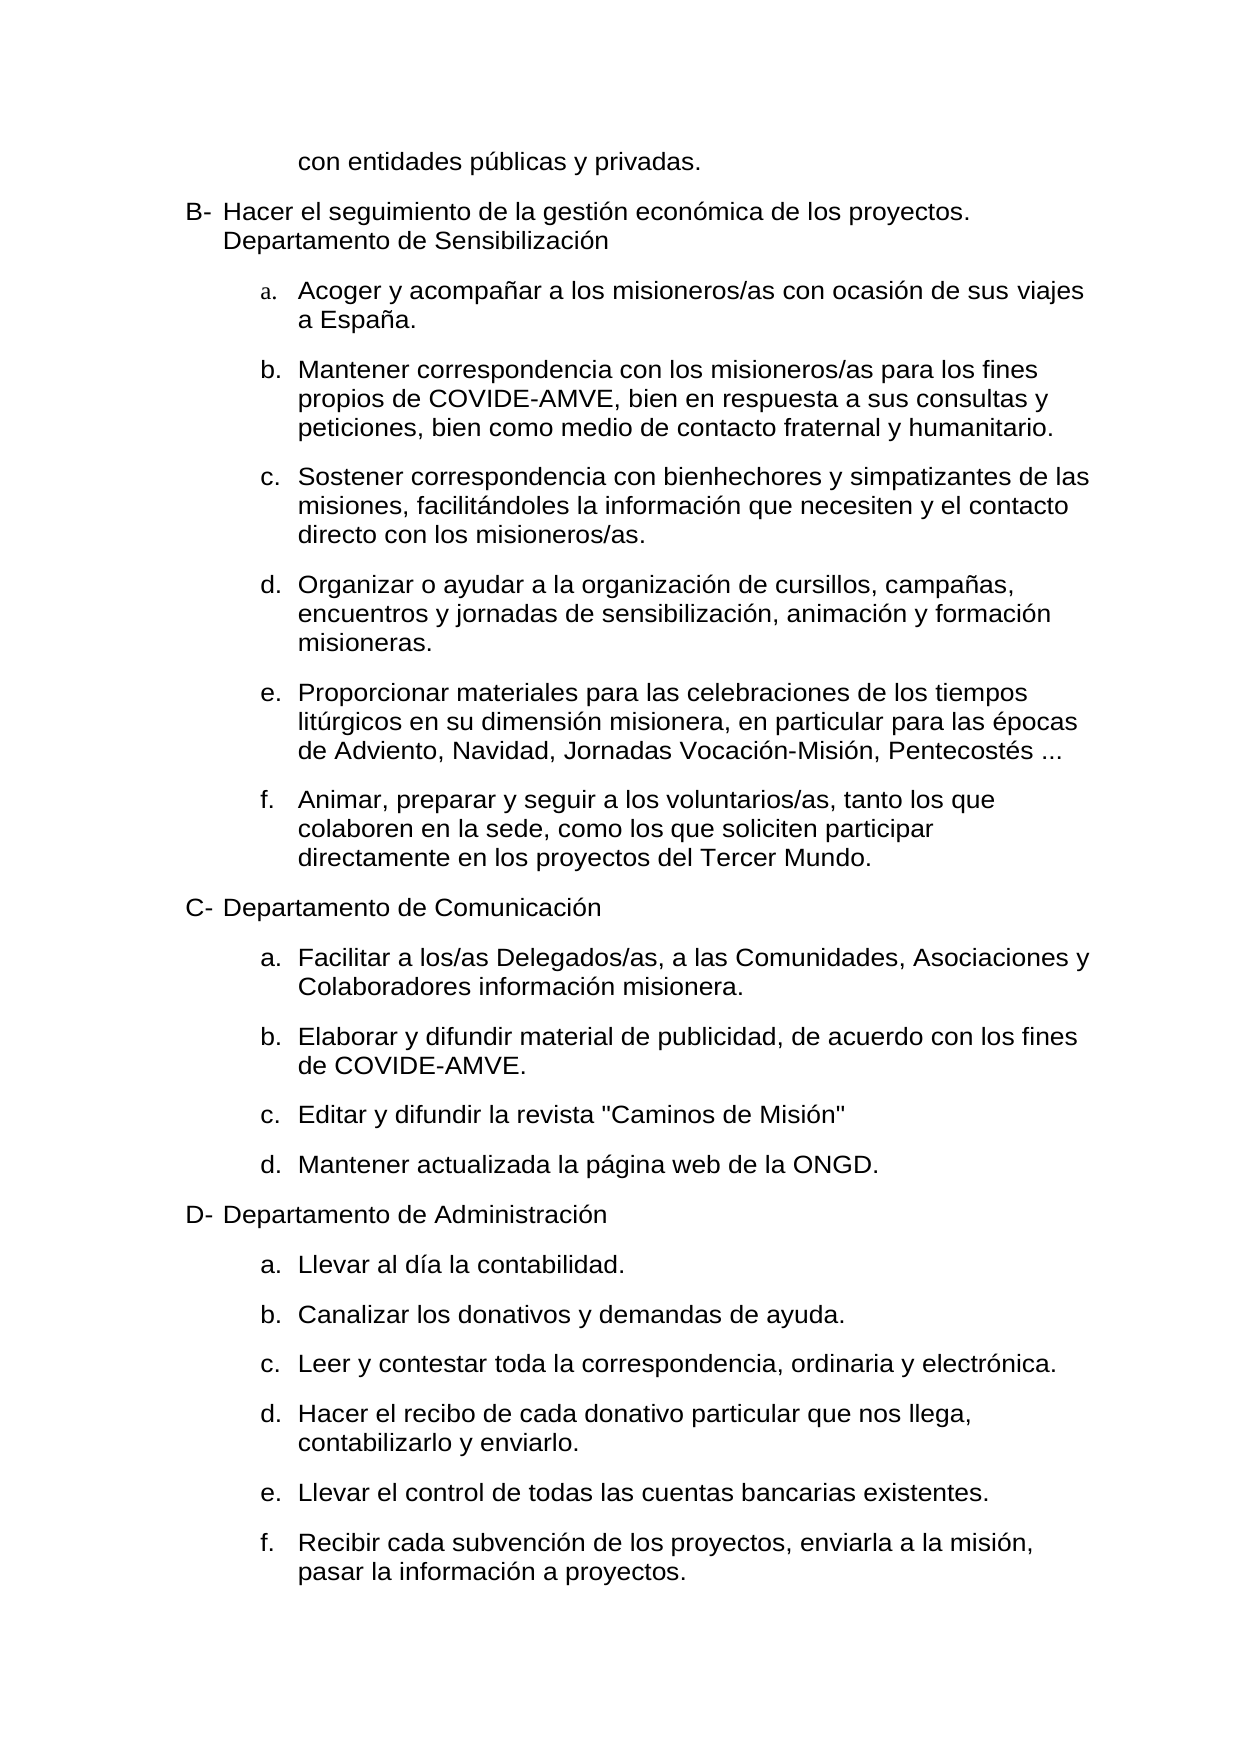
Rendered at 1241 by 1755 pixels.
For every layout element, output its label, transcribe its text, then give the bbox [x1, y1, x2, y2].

list Departamento de Administración [185, 1200, 1093, 1229]
list con entidades públicas y privadas. [260, 148, 1093, 177]
list Recibir cada subvención de los proyectos, enviarla a la misión, pasar la información a proyectos. [260, 1528, 1093, 1586]
list Mantener correspondencia con los misioneros/as para los fines propios de COVIDE-AMVE, bien en respuesta a sus consultas y peticiones, bien como medio de contacto fraternal y humanitario. [260, 355, 1093, 442]
list Editar y difundir la revista "Caminos de Misión" [260, 1101, 1093, 1130]
list Animar, preparar y seguir a los voluntarios/as, tanto los que colaboren en la sede, como los que soliciten participar directamente en los proyectos del Tercer Mundo. [260, 786, 1093, 873]
list Leer y contestar toda la correspondencia, ordinaria y electrónica. [260, 1350, 1093, 1379]
list Elaborar y difundir material de publicidad, de acuerdo con los fines de COVIDE-AMVE. [260, 1022, 1093, 1080]
list Acoger y acompañar a los misioneros/as con ocasión de sus viajes a España. [260, 276, 1093, 334]
list Hacer el seguimiento de la gestión económica de los proyectos. Departamento de Sensibilización [185, 197, 1093, 255]
list Proporcionar materiales para las celebraciones de los tiempos litúrgicos en su dimensión misionera, en particular para las épocas de Adviento, Navidad, Jornadas Vocación-Misión, Pentecostés ... [260, 678, 1093, 765]
list Facilitar a los/as Delegados/as, a las Comunidades, Asociaciones y Colaboradores información misionera. [260, 943, 1093, 1001]
list Mantener actualizada la página web de la ONGD. [260, 1151, 1093, 1179]
list Hacer el recibo de cada donativo particular que nos llega, contabilizarlo y enviarlo. [260, 1399, 1093, 1457]
list Departamento de Comunicación [185, 893, 1093, 922]
list Canalizar los donativos y demandas de ayuda. [260, 1300, 1093, 1329]
list Llevar al día la contabilidad. [260, 1250, 1093, 1279]
list Llevar el control de todas las cuentas bancarias existentes. [260, 1478, 1093, 1507]
list Sostener correspondencia con bienhechores y simpatizantes de las misiones, facilitándoles la información que necesiten y el contacto directo con los misioneros/as. [260, 463, 1093, 549]
list Organizar o ayudar a la organización de cursillos, campañas, encuentros y jornadas de sensibilización, animación y formación misioneras. [260, 570, 1093, 657]
